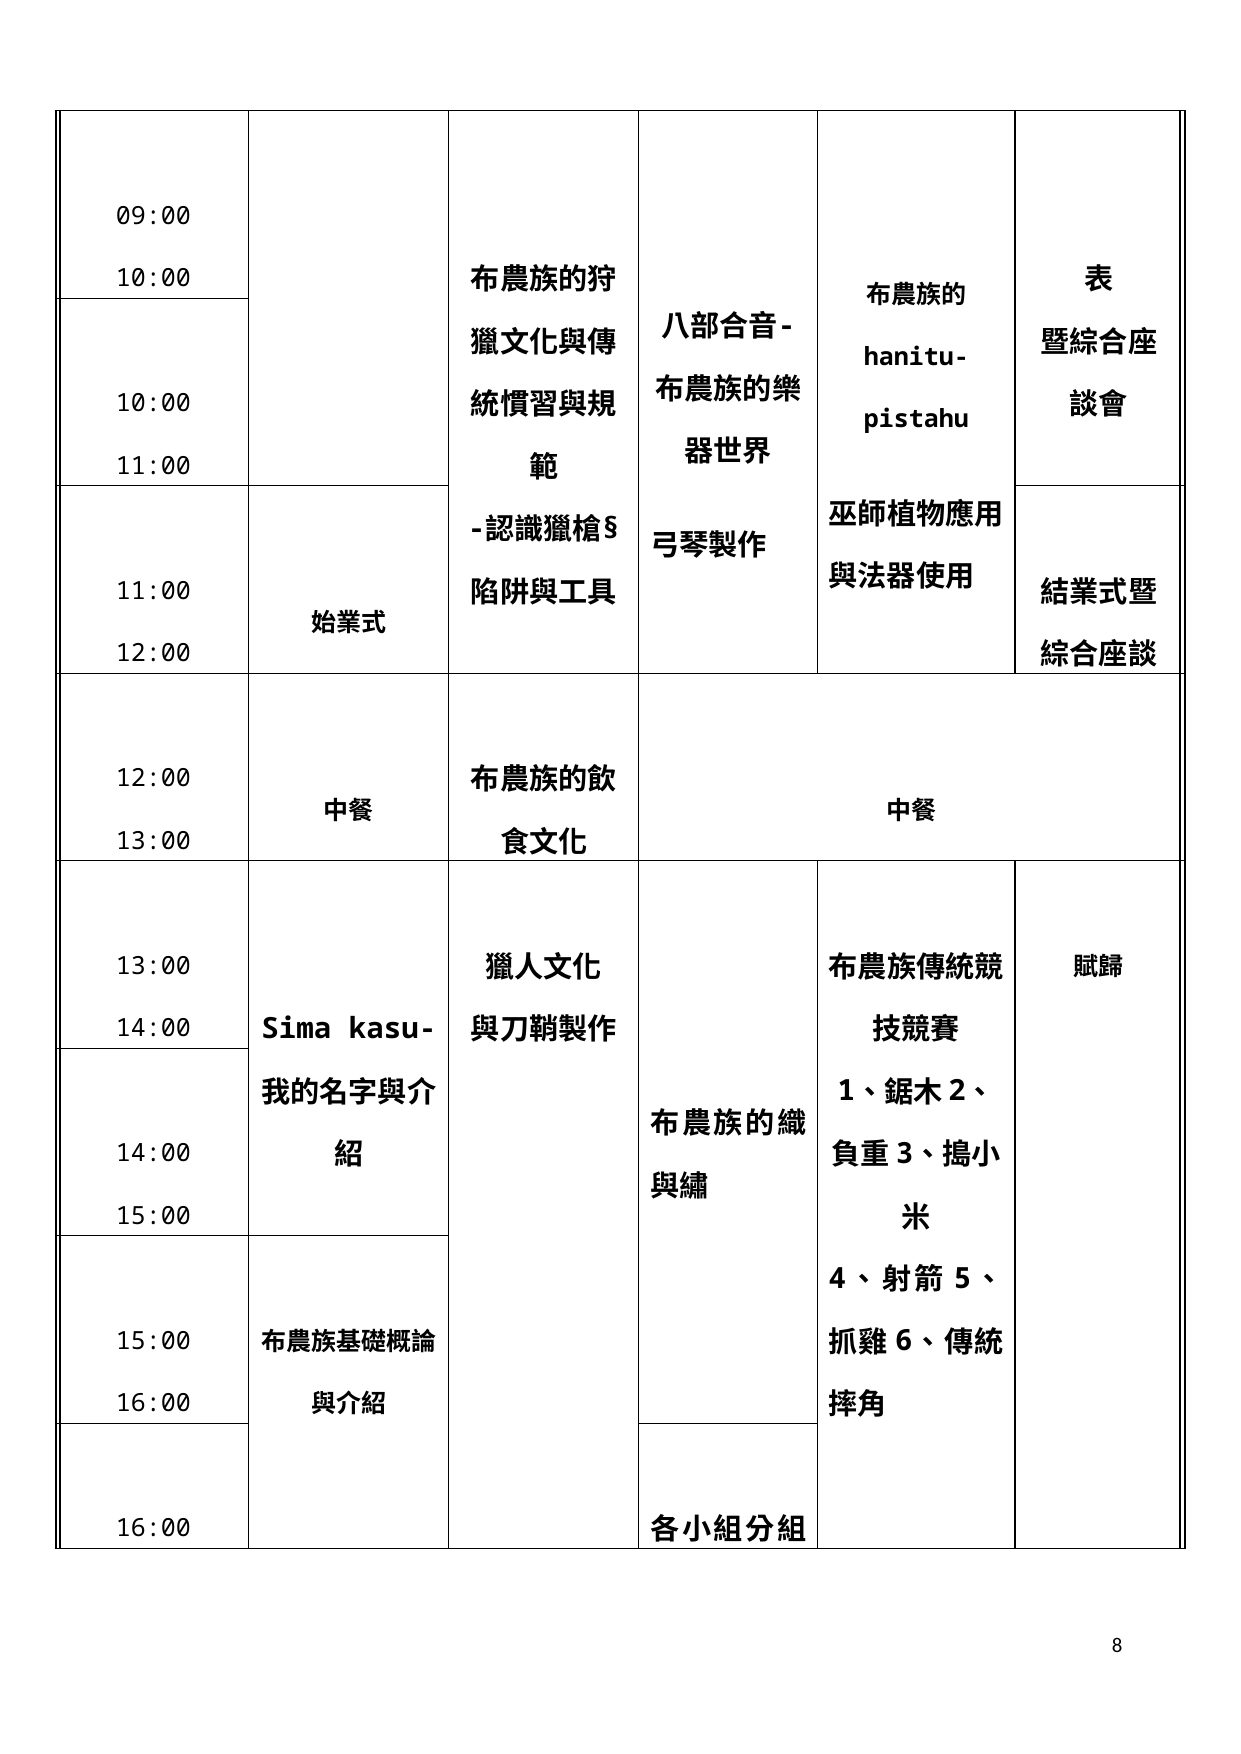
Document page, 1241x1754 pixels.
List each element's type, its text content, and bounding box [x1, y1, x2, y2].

table_cell 09:00 10:00 [61, 111, 248, 298]
table_cell Sima kasu-我的名字與介紹 [249, 861, 448, 1235]
table_cell 14:00 15:00 [61, 1049, 248, 1235]
table_cell 13:00 14:00 [61, 861, 248, 1048]
table_cell 表 暨綜合座談會 [1016, 111, 1179, 485]
table_cell 布農族的飲食文化 [449, 674, 638, 860]
table_cell 布農族的hanitu-pistahu 巫師植物應用與法器使用 [818, 111, 1014, 673]
table_cell 10:00 11:00 [61, 299, 248, 485]
table_cell 獵人文化 與刀鞘製作 [449, 861, 638, 1548]
table_cell [249, 111, 448, 485]
table_cell 始業式 [249, 486, 448, 673]
table_cell 各小組分組 [639, 1424, 817, 1548]
table_cell 16:00 [61, 1424, 248, 1548]
table_cell 中餐 [639, 674, 1179, 860]
table_cell 12:00 13:00 [61, 674, 248, 860]
table_cell 賦歸 [1016, 861, 1179, 1548]
table_cell 布農族的狩獵文化與傳統慣習與規範 -認識獵槍§陷阱與工具 [449, 111, 638, 673]
table_cell 布農族的織與繡 [639, 861, 817, 1423]
table_cell 布農族傳統競技競賽 1、鋸木2、負重3、搗小米 4、射箭5、抓雞6、傳統摔角 [818, 861, 1014, 1548]
table_cell 八部合音-布農族的樂器世界 弓琴製作 [639, 111, 817, 673]
table_cell 布農族基礎概論與介紹 [249, 1236, 448, 1548]
table_cell 結業式暨綜合座談 [1016, 486, 1179, 673]
table_cell 中餐 [249, 674, 448, 860]
table_cell 11:00 12:00 [61, 486, 248, 673]
table_cell 15:00 16:00 [61, 1236, 248, 1423]
